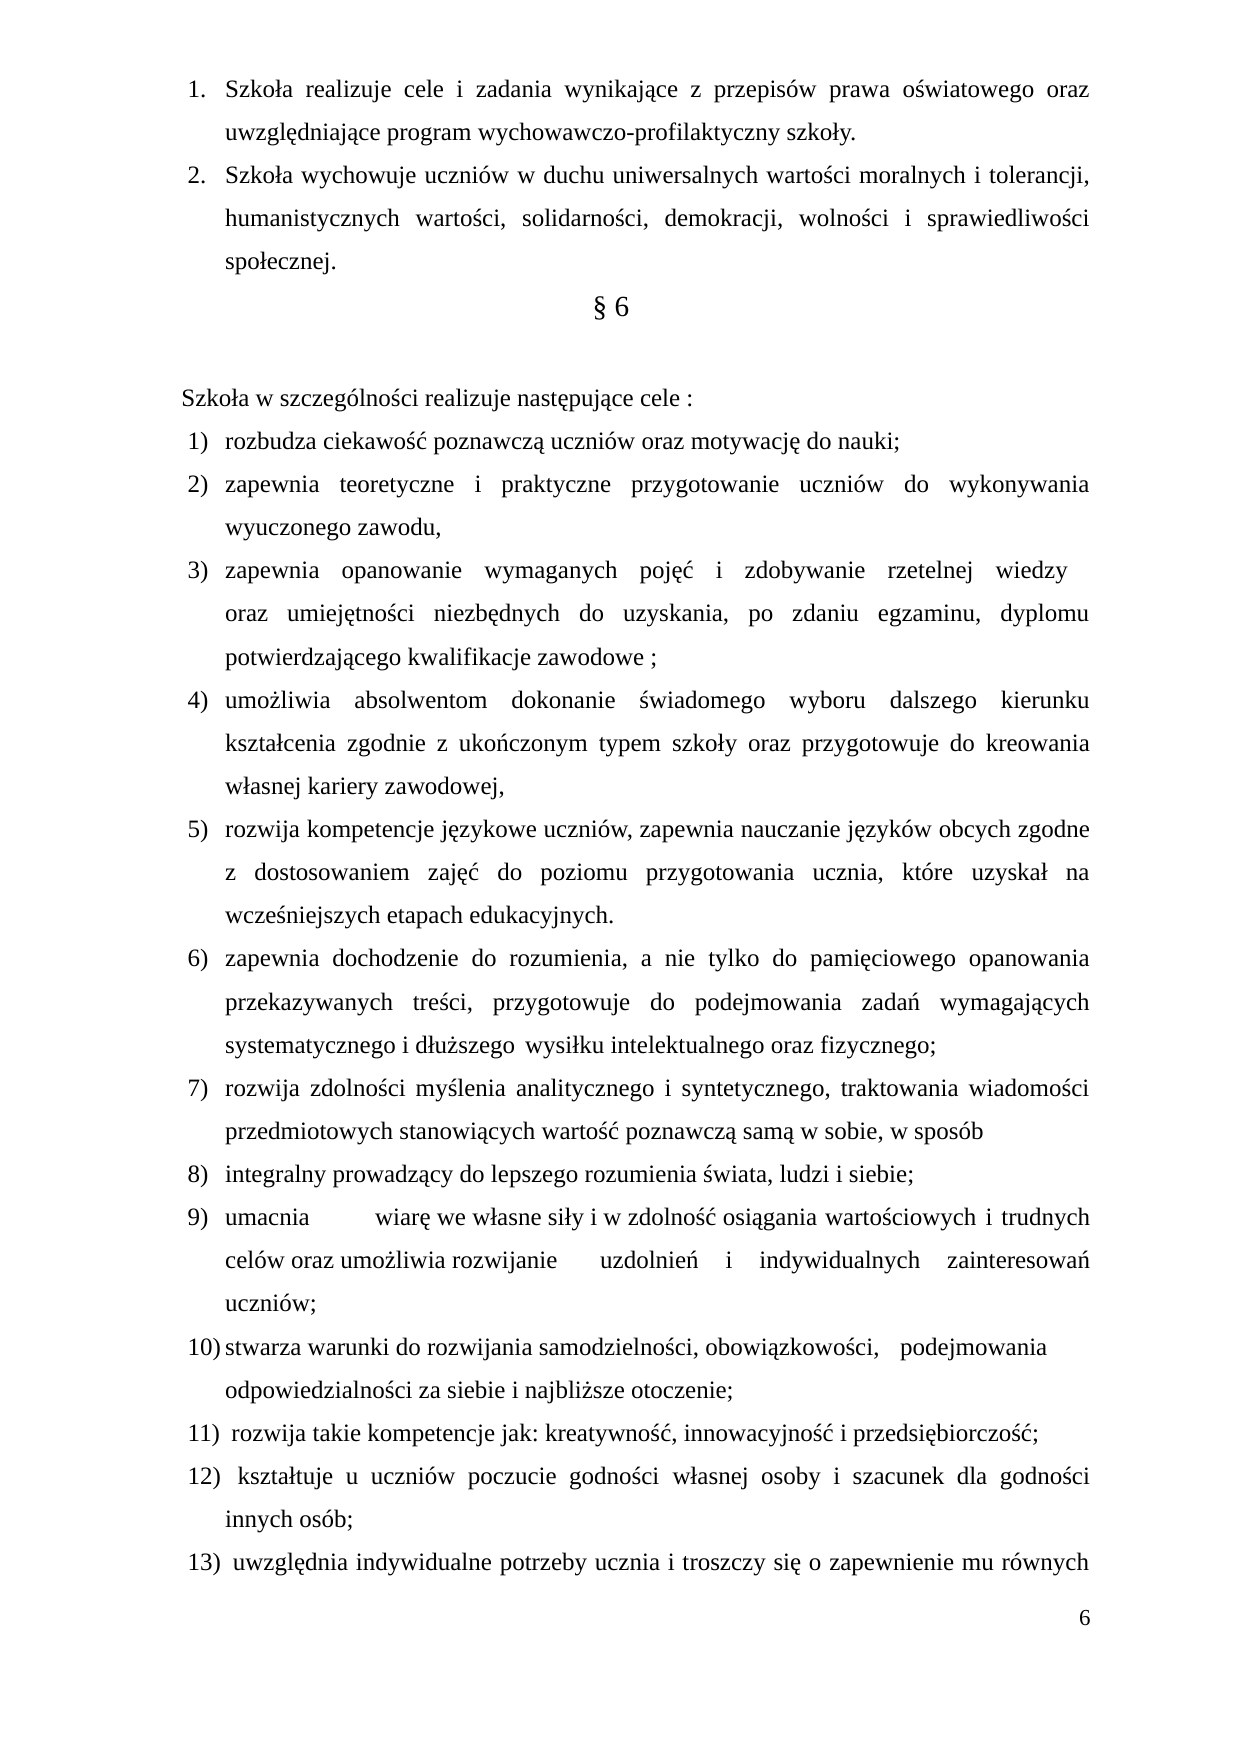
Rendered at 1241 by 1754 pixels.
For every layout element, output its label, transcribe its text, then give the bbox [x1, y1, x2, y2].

list umacnia wiarę we własne siły i w zdolność osiągania wartościowych i trudnych celów oraz umożliwia rozwijanie uzdolnień i indywidualnych zainteresowań uczniów; [187, 1202, 1090, 1317]
text § 6 [519, 289, 1090, 323]
list Szkoła realizuje cele i zadania wynikające z przepisów prawa oświatowego oraz uwzględniające program wychowawczo-profilaktyczny szkoły. [187, 74, 1090, 146]
list zapewnia opanowanie wymaganych pojęć i zdobywanie rzetelnej wiedzy oraz umiejętności niezbędnych do uzyskania, po zdaniu egzaminu, dyplomu potwierdzającego kwalifikacje zawodowe ; [187, 555, 1090, 670]
list rozwija takie kompetencje jak: kreatywność, innowacyjność i przedsiębiorczość; [187, 1418, 1090, 1447]
list uwzględnia indywidualne potrzeby ucznia i troszczy się o zapewnienie mu równych [187, 1547, 1090, 1576]
list rozbudza ciekawość poznawczą uczniów oraz motywację do nauki; [187, 426, 1090, 455]
list kształtuje u uczniów poczucie godności własnej osoby i szacunek dla godności innych osób; [187, 1461, 1090, 1533]
list zapewnia teoretyczne i praktyczne przygotowanie uczniów do wykonywania wyuczonego zawodu, [187, 469, 1090, 541]
list stwarza warunki do rozwijania samodzielności, obowiązkowości, podejmowania odpowiedzialności za siebie i najbliższe otoczenie; [187, 1332, 1090, 1403]
list rozwija zdolności myślenia analitycznego i syntetycznego, traktowania wiadomości przedmiotowych stanowiących wartość poznawczą samą w sobie, w sposób [187, 1073, 1090, 1145]
list zapewnia dochodzenie do rozumienia, a nie tylko do pamięciowego opanowania przekazywanych treści, przygotowuje do podejmowania zadań wymagających systematycznego i dłuższego wysiłku intelektualnego oraz fizycznego; [187, 943, 1090, 1058]
text Szkoła w szczególności realizuje następujące cele : [150, 383, 1090, 412]
list Szkoła wychowuje uczniów w duchu uniwersalnych wartości moralnych i tolerancji, humanistycznych wartości, solidarności, demokracji, wolności i sprawiedliwości społecznej. [187, 160, 1090, 275]
list rozwija kompetencje językowe uczniów, zapewnia nauczanie języków obcych zgodne z dostosowaniem zajęć do poziomu przygotowania ucznia, które uzyskał na wcześniejszych etapach edukacyjnych. [187, 814, 1090, 929]
list integralny prowadzący do lepszego rozumienia świata, ludzi i siebie; [187, 1159, 1090, 1188]
list umożliwia absolwentom dokonanie świadomego wyboru dalszego kierunku kształcenia zgodnie z ukończonym typem szkoły oraz przygotowuje do kreowania własnej kariery zawodowej, [187, 685, 1090, 800]
